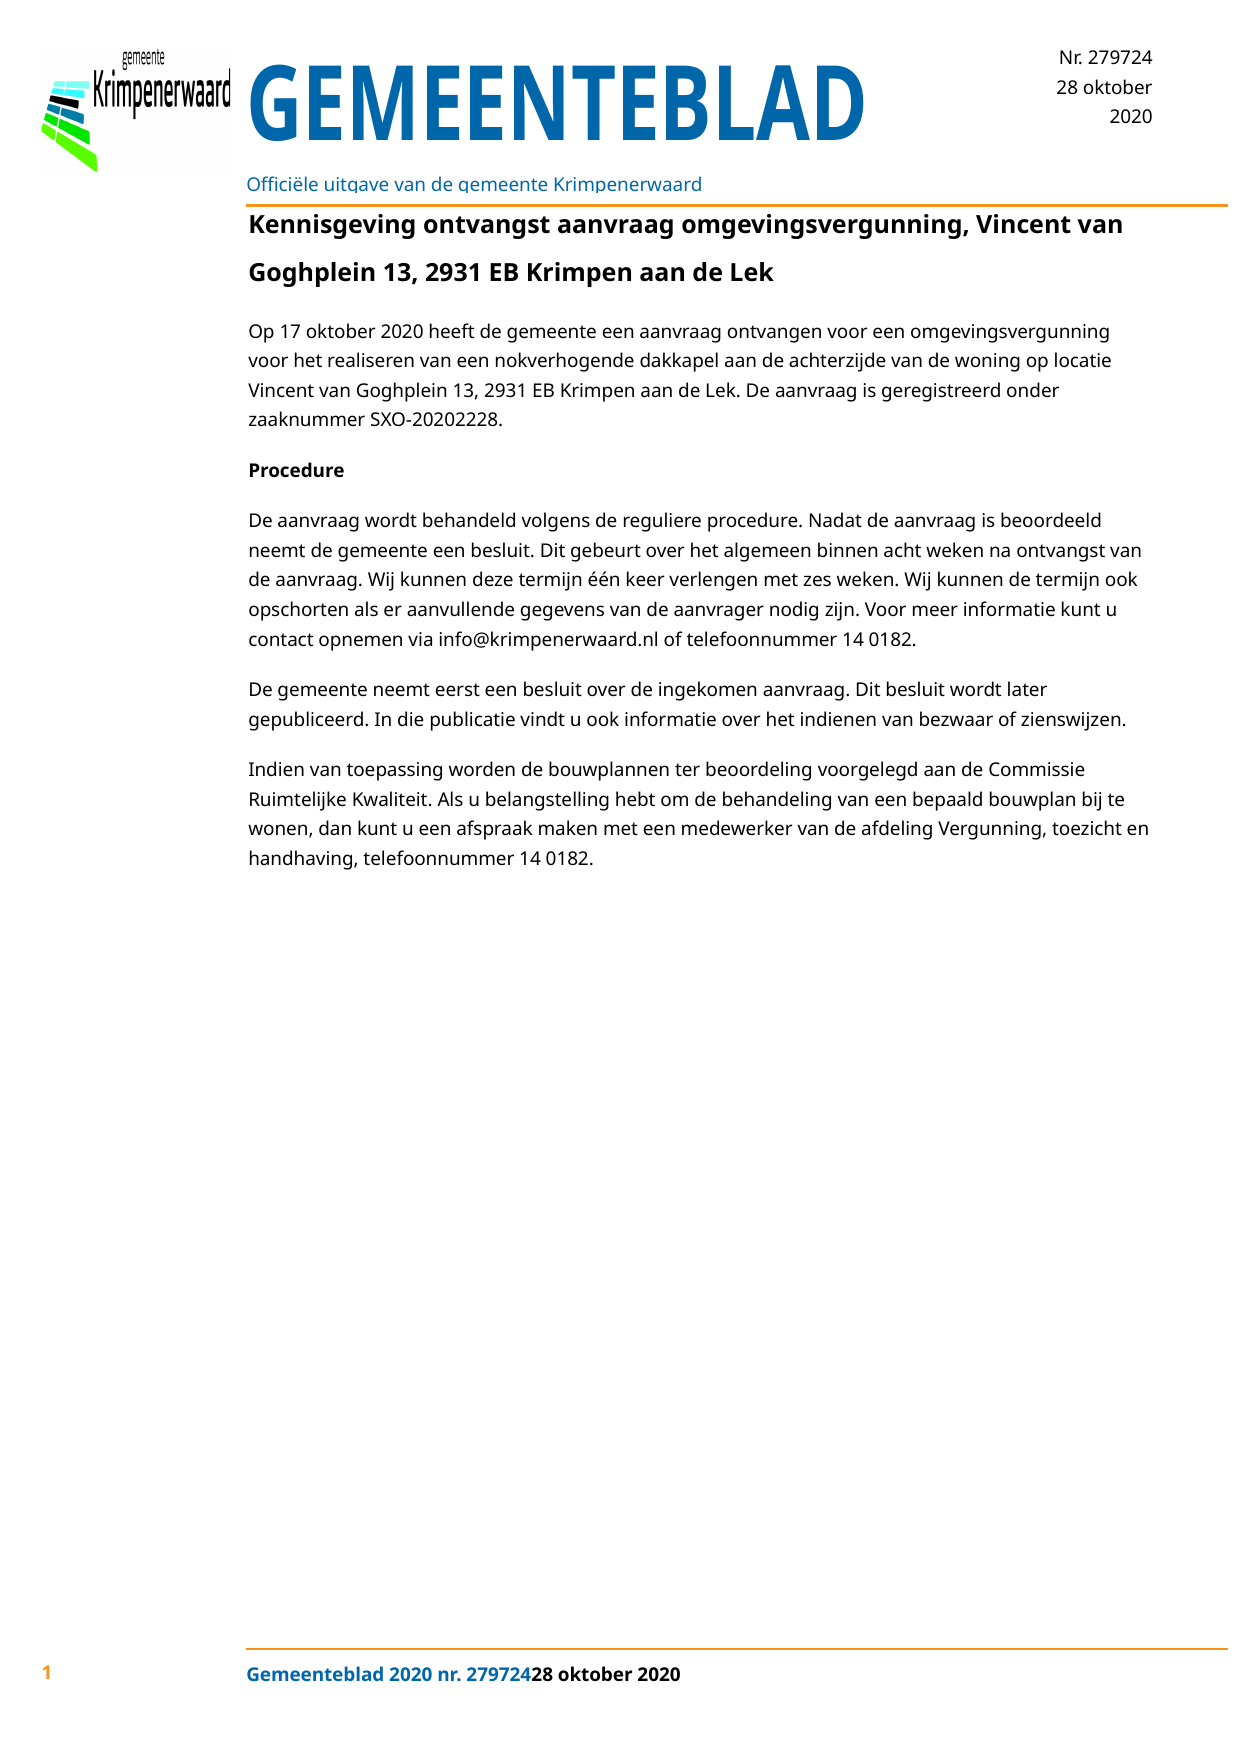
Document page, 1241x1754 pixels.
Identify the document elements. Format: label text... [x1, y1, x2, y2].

text Indien van toepassing worden de bouwplannen ter beoordeling voorgelegd aan de Commissie Ruimtelijke Kwaliteit. Als u belangstelling hebt om de behandeling van een bepaald bouwplan bij te wonen, dan kunt u een afspraak maken met een medewerker van de afdeling Vergunning, toezicht en handhaving, telefoonnummer 14 0182. [248, 756, 1152, 871]
text De aanvraag wordt behandeld volgens de reguliere procedure. Nadat de aanvraag is beoordeeld neemt de gemeente een besluit. Dit gebeurt over het algemeen binnen acht weken na ontvangst van de aanvraag. Wij kunnen deze termijn één keer verlengen met zes weken. Wij kunnen de termijn ook opschorten als er aanvullende gegevens van de aanvrager nodig zijn. Voor meer informatie kunt u contact opnemen via info@krimpenerwaard.nl of telefoonnummer 14 0182. [248, 507, 1152, 652]
text Kennisgeving ontvangst aanvraag omgevingsvergunning, Vincent van Goghplein 13, 2931 EB Krimpen aan de Lek [248, 207, 1152, 288]
text Procedure [248, 457, 1152, 483]
picture [41, 47, 231, 172]
text De gemeente neemt eerst een besluit over de ingekomen aanvraag. Dit besluit wordt later gepubliceerd. In die publicatie vindt u ook informatie over het indienen van bezwaar of zienswijzen. [248, 676, 1152, 732]
text Op 17 oktober 2020 heeft de gemeente een aanvraag ontvangen voor een omgevingsvergunning voor het realiseren van een nokverhogende dakkapel aan de achterzijde van de woning op locatie Vincent van Goghplein 13, 2931 EB Krimpen aan de Lek. De aanvraag is geregistreerd onder zaaknummer SXO-20202228. [248, 318, 1152, 432]
